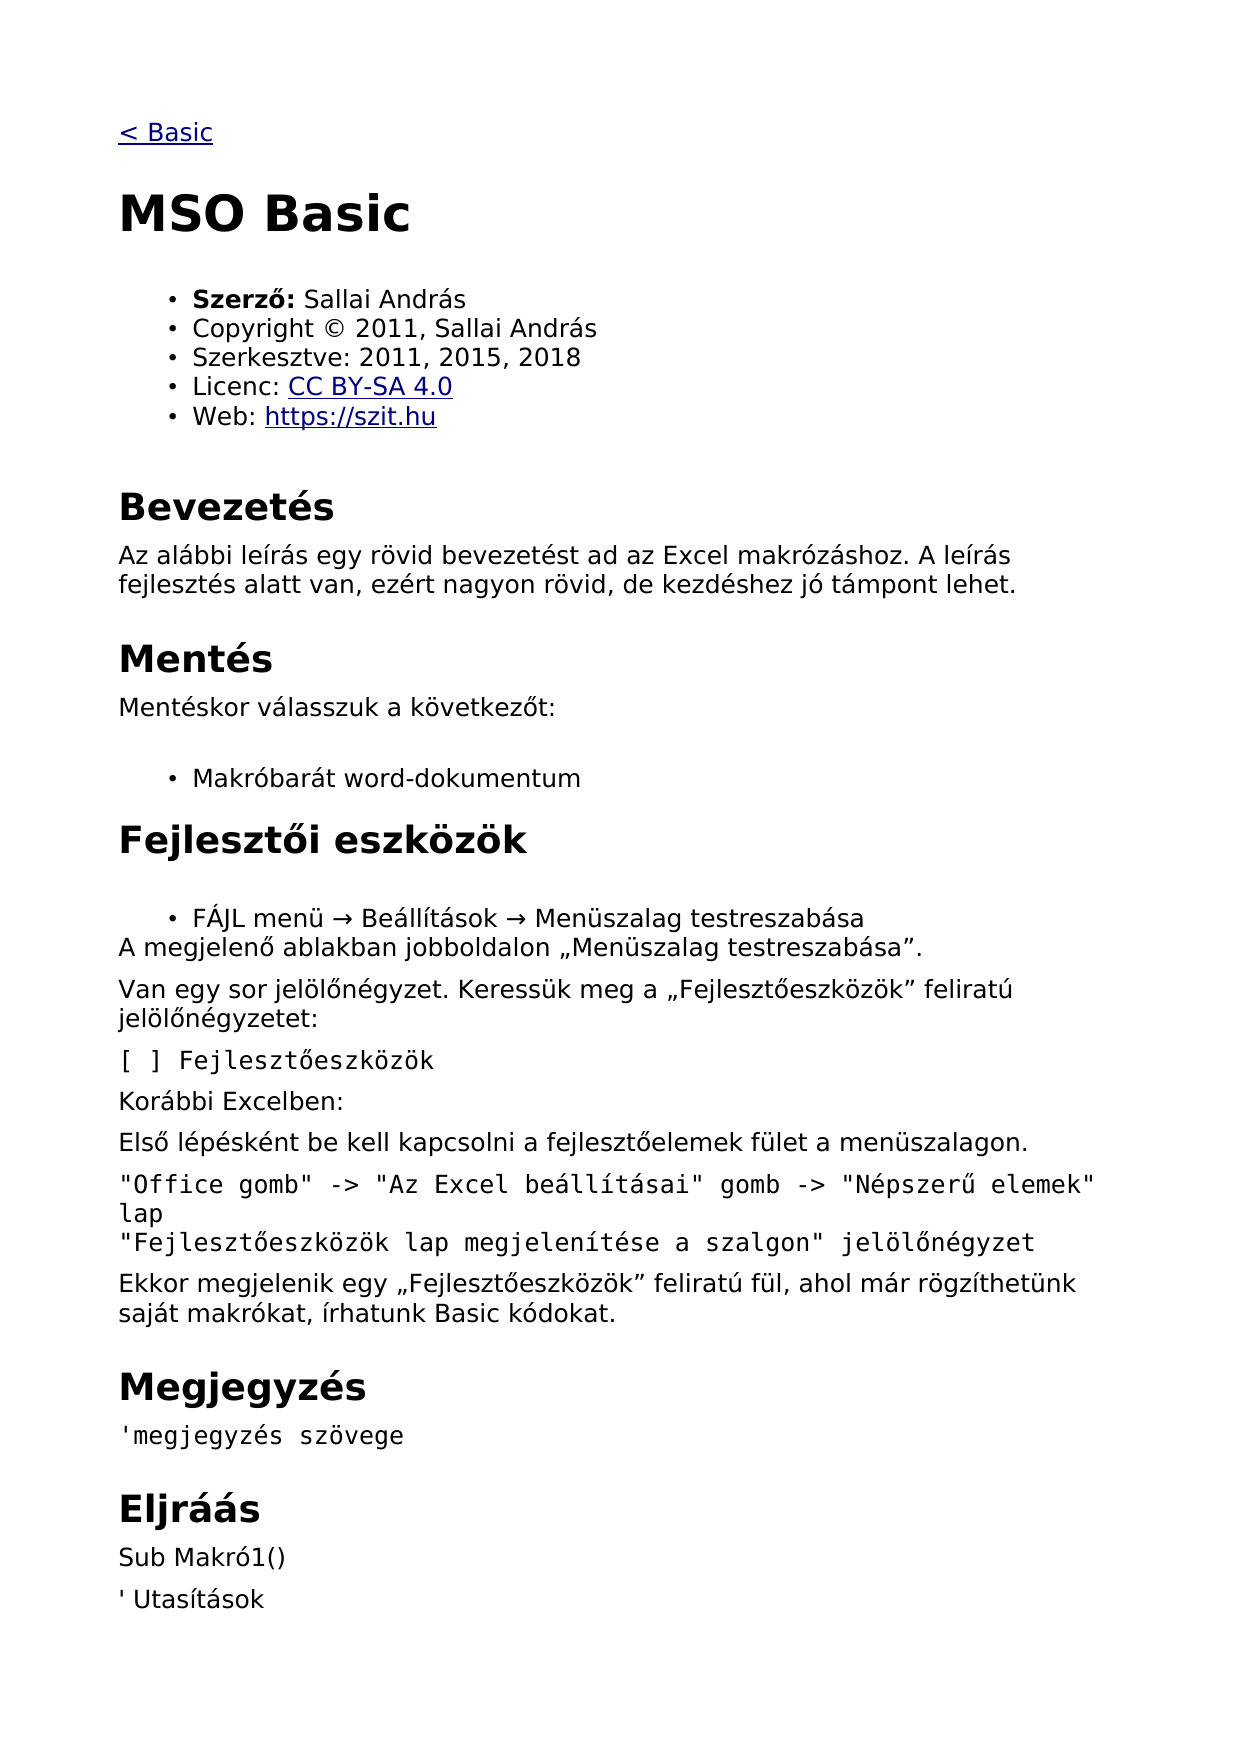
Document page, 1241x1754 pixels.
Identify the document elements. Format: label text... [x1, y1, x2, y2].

text Van egy sor jelölőnégyzet. Keressük meg a „Fejlesztőeszközök” feliratú jelölőnégyzetet: [118, 975, 1122, 1033]
text Ekkor megjelenik egy „Fejlesztőeszközök” feliratú fül, ahol már rögzíthetünk saját makrókat, írhatunk Basic kódokat. [118, 1269, 1122, 1328]
subtitle Mentés [118, 637, 1122, 681]
text "Office gomb" -> "Az Excel beállításai" gomb -> "Népszerű elemek" lap "Fejlesztőeszközök lap megjelenítése a szalgon" jelölőnégyzet [118, 1170, 1122, 1258]
list FÁJL menü → Beállítások → Menüszalag testreszabása [177, 904, 1122, 933]
list Licenc: CC BY-SA 4.0 [177, 372, 1122, 402]
text Sub Makró1() [118, 1544, 1122, 1573]
text 'megjegyzés szövege [118, 1422, 1122, 1451]
list Copyright © 2011, Sallai András [177, 314, 1122, 343]
list Szerkesztve: 2011, 2015, 2018 [177, 343, 1122, 372]
subtitle Bevezetés [118, 485, 1122, 529]
text Mentéskor válasszuk a következőt: [118, 693, 1122, 723]
text Az alábbi leírás egy rövid bevezetést ad az Excel makrózáshoz. A leírás fejlesztés alatt van, ezért nagyon rövid, de kezdéshez jó támpont lehet. [118, 541, 1122, 600]
text ' Utasítások [118, 1585, 1122, 1614]
text Korábbi Excelben: [118, 1087, 1122, 1116]
subtitle Fejlesztői eszközök [118, 819, 1122, 862]
text < Basic [118, 118, 1122, 147]
subtitle MSO Basic [118, 185, 1122, 243]
text Első lépésként be kell kapcsolni a fejlesztőelemek fület a menüszalagon. [118, 1129, 1122, 1158]
list Web: https://szit.hu [177, 402, 1122, 431]
text A megjelenő ablakban jobboldalon „Menüszalag testreszabása”. [118, 933, 1122, 963]
text [ ] Fejlesztőeszközök [118, 1046, 1122, 1075]
subtitle Megjegyzés [118, 1365, 1122, 1409]
list Szerző: Sallai András [177, 285, 1122, 314]
subtitle Eljráás [118, 1487, 1122, 1531]
list Makróbarát word-dokumentum [177, 764, 1122, 794]
